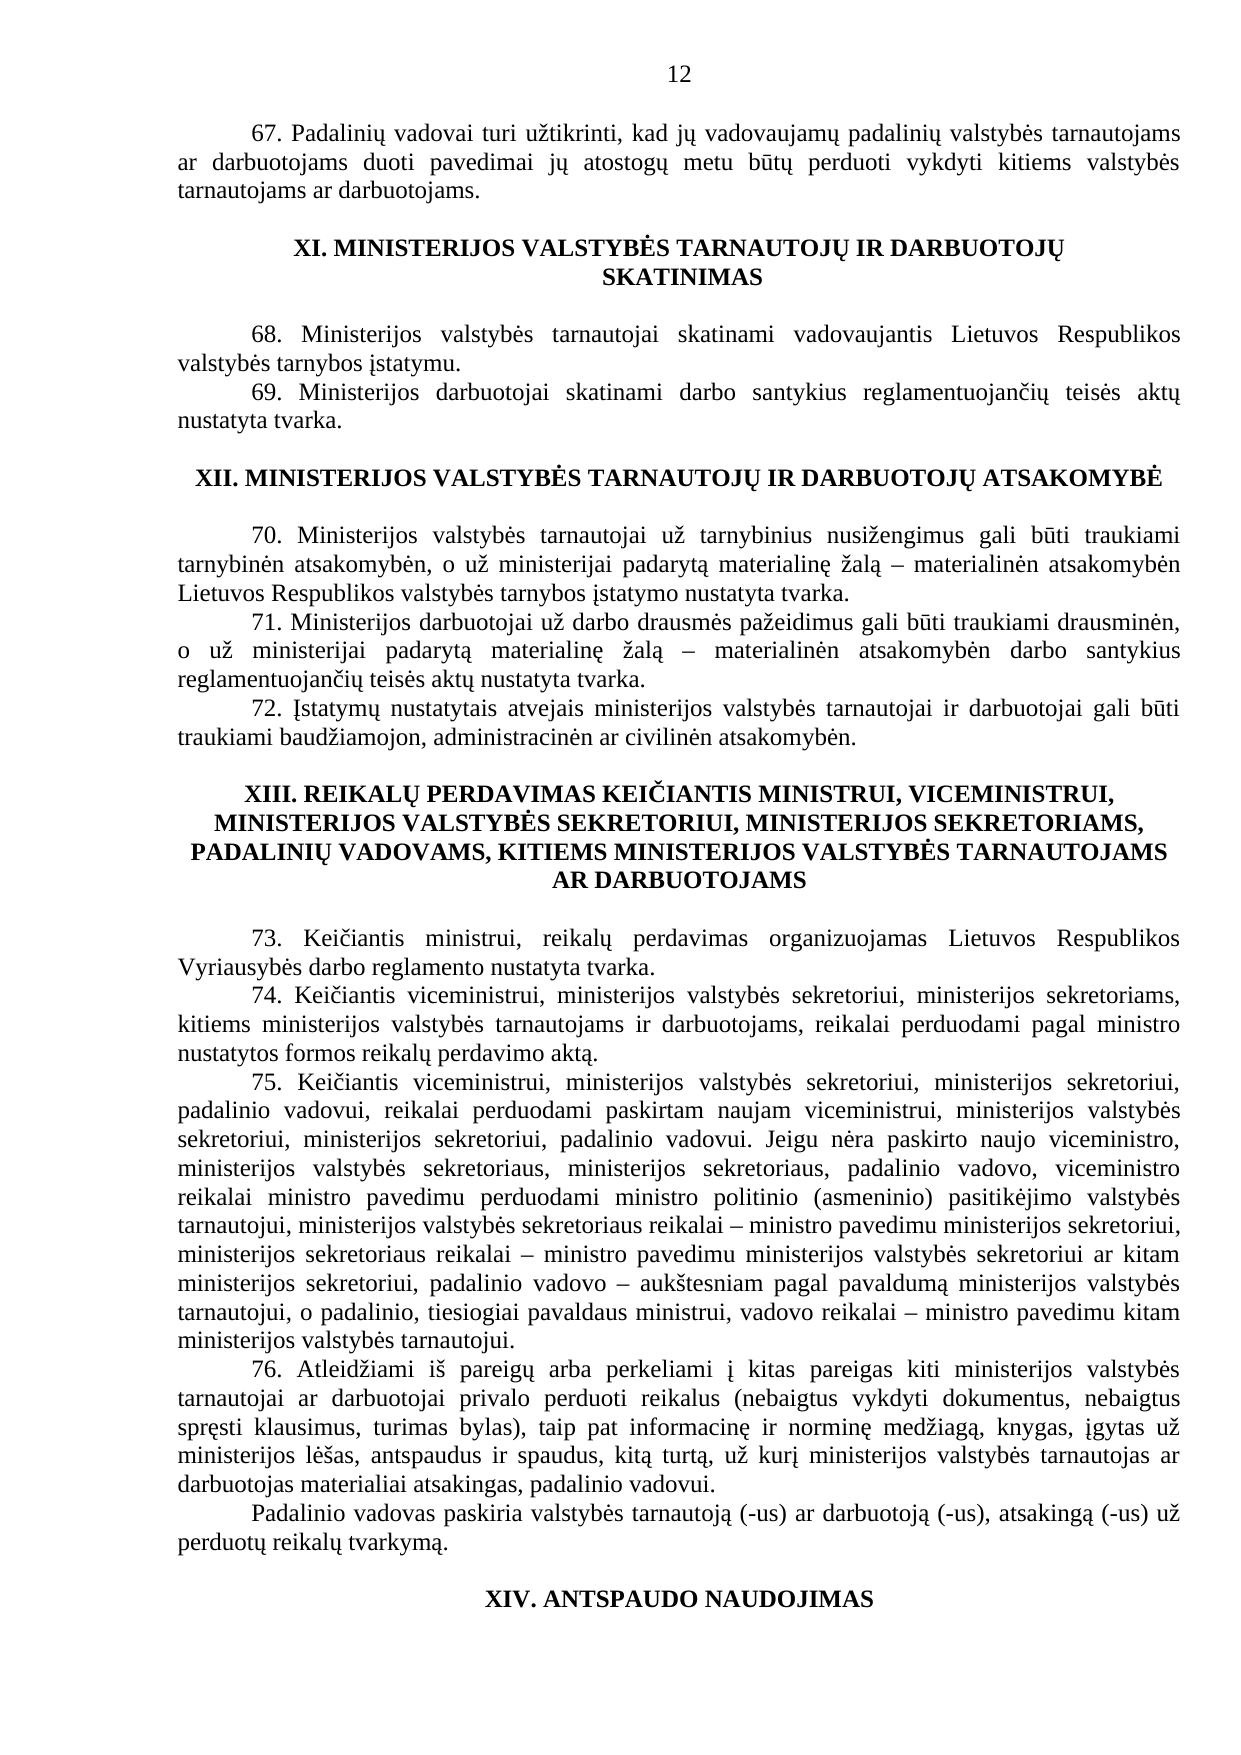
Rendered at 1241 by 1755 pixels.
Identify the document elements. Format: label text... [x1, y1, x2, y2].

text 72. Įstatymų nustatytais atvejais ministerijos valstybės tarnautojai ir darbuotojai gali būti traukiami baudžiamojon, administracinėn ar civilinėn atsakomybėn. [177, 693, 1181, 751]
text 69. Ministerijos darbuotojai skatinami darbo santykius reglamentuojančių teisės aktų nustatyta tvarka. [177, 377, 1181, 434]
text XIV. ANTSPAUDO NAUDOJIMAS [177, 1584, 1181, 1613]
text 73. Keičiantis ministrui, reikalų perdavimas organizuojamas Lietuvos Respublikos Vyriausybės darbo reglamento nustatyta tvarka. [177, 923, 1181, 981]
text Padalinio vadovas paskiria valstybės tarnautoją (-us) ar darbuotoją (-us), atsakingą (-us) už perduotų reikalų tvarkymą. [177, 1498, 1181, 1556]
text 67. Padalinių vadovai turi užtikrinti, kad jų vadovaujamų padalinių valstybės tarnautojams ar darbuotojams duoti pavedimai jų atostogų metu būtų perduoti vykdyti kitiems valstybės tarnautojams ar darbuotojams. [177, 118, 1181, 204]
text MINISTERIJOS VALSTYBĖS SEKRETORIUI, MINISTERIJOS SEKRETORIAMS, [177, 808, 1181, 837]
text 74. Keičiantis viceministrui, ministerijos valstybės sekretoriui, ministerijos sekretoriams, kitiems ministerijos valstybės tarnautojams ir darbuotojams, reikalai perduodami pagal ministro nustatytos formos reikalų perdavimo aktą. [177, 981, 1181, 1067]
text SKATINIMAS [177, 262, 1181, 291]
text 71. Ministerijos darbuotojai už darbo drausmės pažeidimus gali būti traukiami drausminėn, o už ministerijai padarytą materialinę žalą – materialinėn atsakomybėn darbo santykius reglamentuojančių teisės aktų nustatyta tvarka. [177, 607, 1181, 693]
text XIII. REIKALŲ PERDAVIMAS KEIČIANTIS MINISTRUI, VICEMINISTRUI, [177, 779, 1181, 808]
text AR DARBUOTOJAMS [177, 866, 1181, 894]
text 70. Ministerijos valstybės tarnautojai už tarnybinius nusižengimus gali būti traukiami tarnybinėn atsakomybėn, o už ministerijai padarytą materialinę žalą – materialinėn atsakomybėn Lietuvos Respublikos valstybės tarnybos įstatymo nustatyta tvarka. [177, 521, 1181, 607]
text 76. Atleidžiami iš pareigų arba perkeliami į kitas pareigas kiti ministerijos valstybės tarnautojai ar darbuotojai privalo perduoti reikalus (nebaigtus vykdyti dokumentus, nebaigtus spręsti klausimus, turimas bylas), taip pat informacinę ir norminę medžiagą, knygas, įgytas už ministerijos lėšas, antspaudus ir spaudus, kitą turtą, už kurį ministerijos valstybės tarnautojas ar darbuotojas materialiai atsakingas, padalinio vadovui. [177, 1354, 1181, 1498]
text 75. Keičiantis viceministrui, ministerijos valstybės sekretoriui, ministerijos sekretoriui, padalinio vadovui, reikalai perduodami paskirtam naujam viceministrui, ministerijos valstybės sekretoriui, ministerijos sekretoriui, padalinio vadovui. Jeigu nėra paskirto naujo viceministro, ministerijos valstybės sekretoriaus, ministerijos sekretoriaus, padalinio vadovo, viceministro reikalai ministro pavedimu perduodami ministro politinio (asmeninio) pasitikėjimo valstybės tarnautojui, ministerijos valstybės sekretoriaus reikalai – ministro pavedimu ministerijos sekretoriui, ministerijos sekretoriaus reikalai – ministro pavedimu ministerijos valstybės sekretoriui ar kitam ministerijos sekretoriui, padalinio vadovo – aukštesniam pagal pavaldumą ministerijos valstybės tarnautojui, o padalinio, tiesiogiai pavaldaus ministrui, vadovo reikalai – ministro pavedimu kitam ministerijos valstybės tarnautojui. [177, 1067, 1181, 1354]
text PADALINIŲ VADOVAMS, KITIEMS MINISTERIJOS VALSTYBĖS TARNAUTOJAMS [177, 837, 1181, 866]
text XII. MINISTERIJOS VALSTYBĖS TARNAUTOJŲ IR DARBUOTOJŲ ATSAKOMYBĖ [177, 463, 1181, 492]
text XI. MINISTERIJOS VALSTYBĖS TARNAUTOJŲ IR DARBUOTOJŲ [177, 233, 1181, 262]
text 68. Ministerijos valstybės tarnautojai skatinami vadovaujantis Lietuvos Respublikos valstybės tarnybos įstatymu. [177, 319, 1181, 377]
